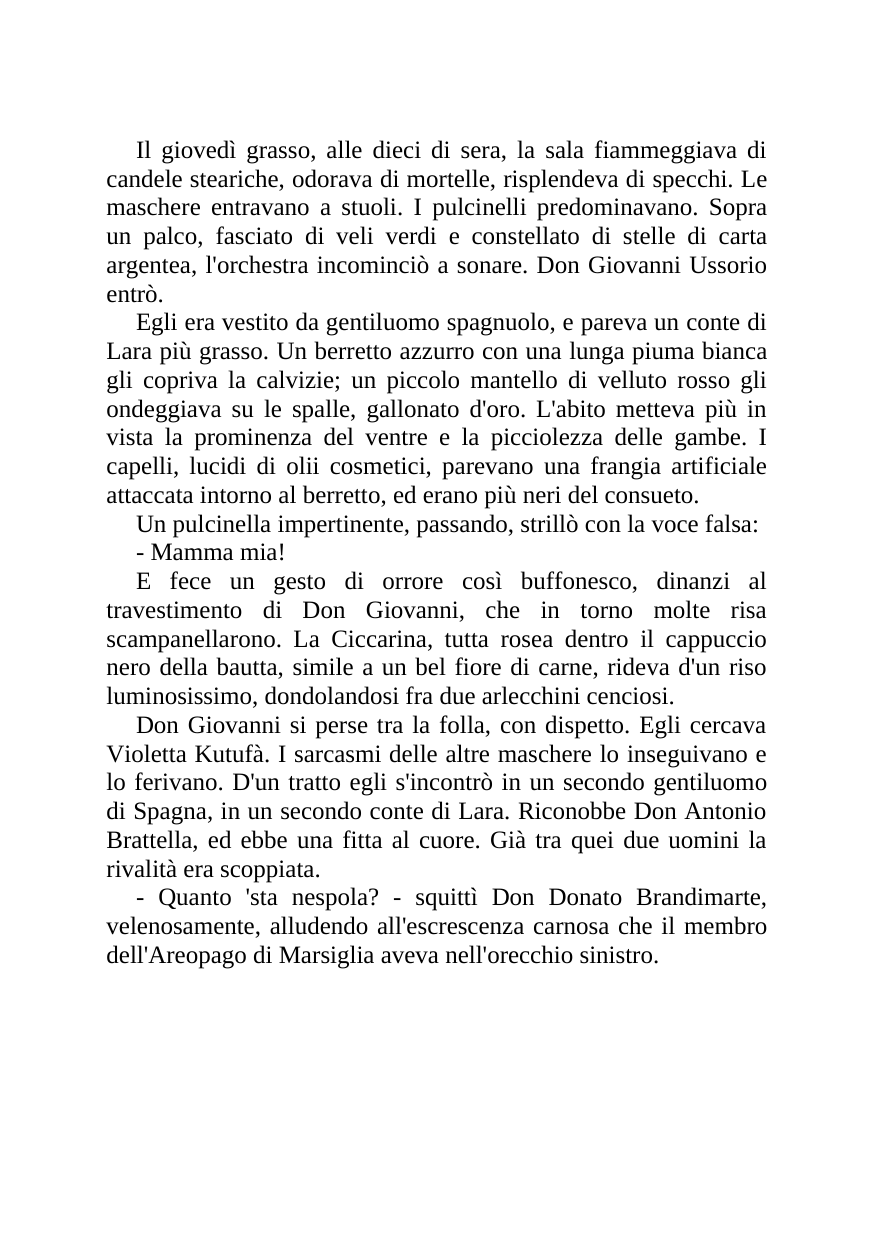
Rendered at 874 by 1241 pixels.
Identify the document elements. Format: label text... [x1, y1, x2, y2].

text Don Giovanni si perse tra la folla, con dispetto. Egli cercava Violetta Kutufà. I sarcasmi delle altre maschere lo inseguivano e lo ferivano. D'un tratto egli s'incontrò in un secondo gentiluomo di Spagna, in un secondo conte di Lara. Riconobbe Don Antonio Brattella, ed ebbe una fitta al cuore. Già tra quei due uomini la rivalità era scoppiata. [106, 710, 768, 882]
text - Mamma mia! [106, 537, 768, 566]
text Egli era vestito da gentiluomo spagnuolo, e pareva un conte di Lara più grasso. Un berretto azzurro con una lunga piuma bianca gli copriva la calvizie; un piccolo mantello di velluto rosso gli ondeggiava su le spalle, gallonato d'oro. L'abito metteva più in vista la prominenza del ventre e la picciolezza delle gambe. I capelli, lucidi di olii cosmetici, parevano una frangia artificiale attaccata intorno al berretto, ed erano più neri del consueto. [106, 307, 768, 509]
text E fece un gesto di orrore così buffonesco, dinanzi al travestimento di Don Giovanni, che in torno molte risa scampanellarono. La Ciccarina, tutta rosea dentro il cappuccio nero della bautta, simile a un bel fiore di carne, rideva d'un riso luminosissimo, dondolandosi fra due arlecchini cenciosi. [106, 566, 768, 710]
text Un pulcinella impertinente, passando, strillò con la voce falsa: [106, 509, 768, 537]
text Il giovedì grasso, alle dieci di sera, la sala fiammeggiava di candele steariche, odorava di mortelle, risplendeva di specchi. Le maschere entravano a stuoli. I pulcinelli predominavano. Sopra un palco, fasciato di veli verdi e constellato di stelle di carta argentea, l'orchestra incominciò a sonare. Don Giovanni Ussorio entrò. [106, 135, 768, 307]
text - Quanto 'sta nespola? - squittì Don Donato Brandimarte, velenosamente, alludendo all'escrescenza carnosa che il membro dell'Areopago di Marsiglia aveva nell'orecchio sinistro. [106, 882, 768, 969]
